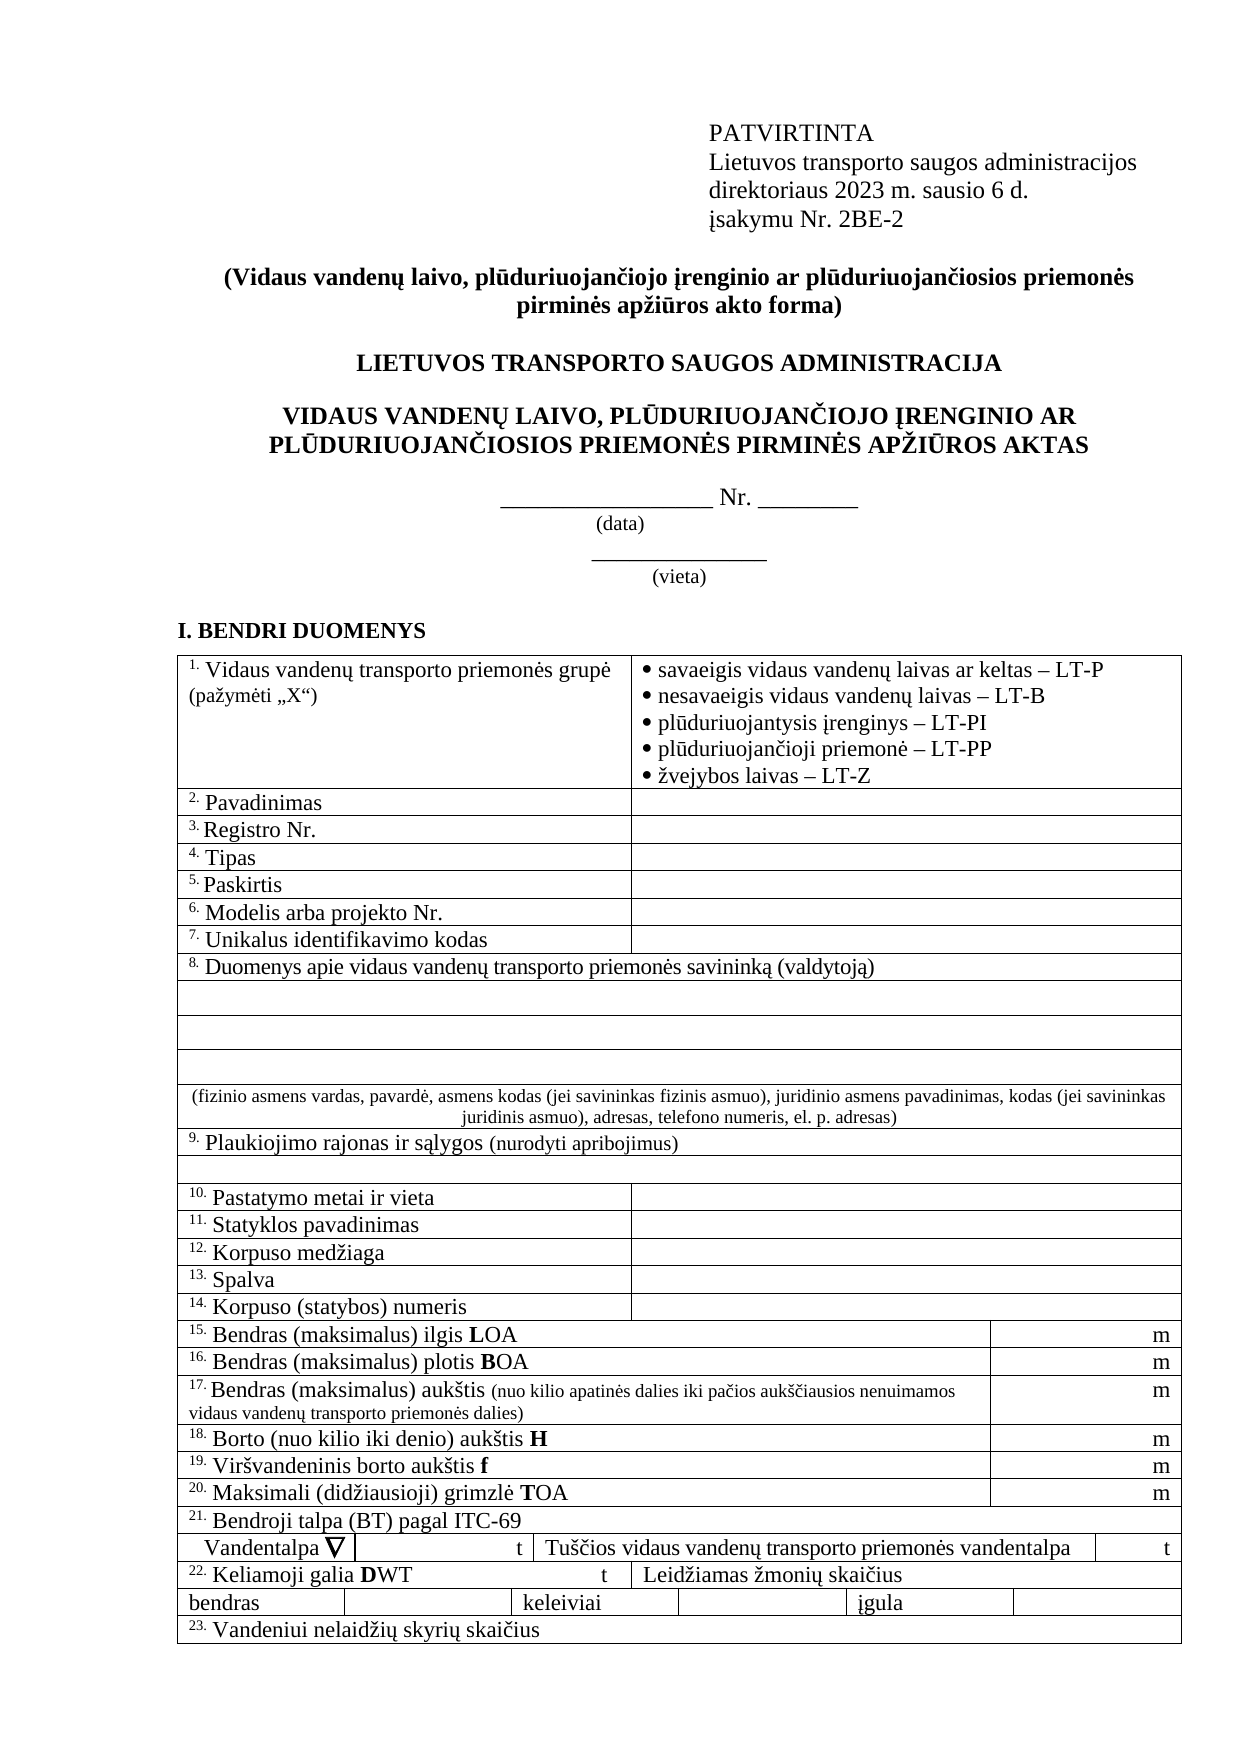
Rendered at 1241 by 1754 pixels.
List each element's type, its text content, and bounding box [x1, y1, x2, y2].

text VIDAUS VANDENŲ laivo, PLŪDURIUOJANČIOJO ĮRENGINIO AR PLŪDURIUOJANČIOSIOS PRIEMONĖS PIRMINĖS APŽIŪROS aktas [177, 401, 1181, 458]
table_cell m [991, 1425, 1181, 1451]
text PATVIRTINTA [709, 118, 1181, 147]
table_cell [632, 1266, 1181, 1292]
table_cell [178, 1156, 1181, 1183]
table_cell 4. Tipas [178, 844, 631, 870]
table_cell 21. Bendroji talpa (BT) pagal ITC-69 [178, 1507, 1181, 1533]
table_cell 3. Registro Nr. [178, 816, 631, 843]
table_cell [632, 789, 1181, 815]
table_cell 5. Paskirtis [178, 871, 631, 898]
table_cell [632, 1184, 1181, 1210]
table_cell [632, 871, 1181, 898]
table_cell 8. Duomenys apie vidaus vandenų transporto priemonės savininką (valdytoją) [178, 954, 1181, 980]
table_cell Leidžiamas žmonių skaičius [632, 1562, 1181, 1588]
table_cell m [991, 1479, 1181, 1506]
table_cell 19. Viršvandeninis borto aukštis f [178, 1452, 990, 1478]
table_cell 20. Maksimali (didžiausioji) grimzlė TOA [178, 1479, 990, 1506]
table_cell 9. Plaukiojimo rajonas ir sąlygos (nurodyti apribojimus) [178, 1129, 1181, 1155]
table_cell 14. Korpuso (statybos) numeris [178, 1294, 631, 1320]
table_cell [632, 844, 1181, 870]
text ______________ [177, 535, 1181, 564]
table_cell 2. Pavadinimas [178, 789, 631, 815]
table_cell 17. Bendras (maksimalus) aukštis (nuo kilio apatinės dalies iki pačios aukščiausios nenuimamos vidaus vandenų transporto priemonės dalies) [178, 1376, 990, 1423]
table_header 1. Vidaus vandenų transporto priemonės grupė (pažymėti „X“) [178, 656, 631, 788]
text _________________ Nr. ________ [177, 482, 1181, 511]
table_cell [632, 816, 1181, 843]
table_cell Tuščios vidaus vandenų transporto priemonės vandentalpa [534, 1534, 1095, 1561]
table_cell m [991, 1376, 1181, 1423]
table_cell [345, 1589, 511, 1615]
table_cell 7. Unikalus identifikavimo kodas [178, 926, 631, 952]
table_cell t [1096, 1534, 1181, 1561]
table_cell Vandentalpa  [178, 1534, 354, 1561]
table_cell 13. Spalva [178, 1266, 631, 1292]
table_cell [178, 1016, 1181, 1049]
table_cell [1014, 1589, 1181, 1615]
table_cell m [991, 1348, 1181, 1374]
table_cell 12. Korpuso medžiaga [178, 1239, 631, 1265]
text įsakymu Nr. 2BE-2 [709, 204, 1181, 233]
text Lietuvos transporto saugos administracijos [709, 147, 1181, 176]
text (data) [59, 511, 1181, 535]
text (vieta) [177, 564, 1181, 588]
table_cell bendras [178, 1589, 344, 1615]
table_cell 23. Vandeniui nelaidžių skyrių skaičius [178, 1616, 1181, 1643]
table_cell (fizinio asmens vardas, pavardė, asmens kodas (jei savininkas fizinis asmuo), juridinio asmens pavadinimas, kodas (jei savininkas juridinis asmuo), adresas, telefono numeris, el. p. adresas) [178, 1085, 1181, 1128]
table_cell 16. Bendras (maksimalus) plotis BOA [178, 1348, 990, 1374]
table_cell [632, 1294, 1181, 1320]
table_header  savaeigis vidaus vandenų laivas ar keltas – LT-P  nesavaeigis vidaus vandenų laivas – LT-B  plūduriuojantysis įrenginys – LT-PI  plūduriuojančioji priemonė – LT-PP  žvejybos laivas – LT-Z [632, 656, 1181, 788]
table_cell [632, 1239, 1181, 1265]
table_cell 15. Bendras (maksimalus) ilgis LOA [178, 1321, 990, 1347]
table_cell [632, 926, 1181, 952]
table_cell m [991, 1452, 1181, 1478]
table_cell keleiviai [512, 1589, 678, 1615]
table_cell [178, 1050, 1181, 1084]
table_cell 11. Statyklos pavadinimas [178, 1211, 631, 1238]
text direktoriaus 2023 m. sausio 6 d. [709, 176, 1181, 204]
table_cell 6. Modelis arba projekto Nr. [178, 899, 631, 925]
text (Vidaus vandenų laivo, plūduriuojančiojo įrenginio ar plūduriuojančiosios priemonės pirminės apžiūros akto forma) [177, 262, 1181, 319]
table_cell 18. Borto (nuo kilio iki denio) aukštis H [178, 1425, 990, 1451]
table_cell [632, 899, 1181, 925]
text Lietuvos transporto saugos administracija [177, 348, 1181, 377]
table_cell t [356, 1534, 533, 1561]
text I. BENDRI DUOMENYS [177, 617, 1181, 643]
table_cell m [991, 1321, 1181, 1347]
table_cell [632, 1211, 1181, 1238]
table_cell [178, 981, 1181, 1014]
table_cell įgula [847, 1589, 1013, 1615]
table_cell 22. Keliamoji galia DWT t [178, 1562, 631, 1588]
table_cell [679, 1589, 846, 1615]
table_cell 10. Pastatymo metai ir vieta [178, 1184, 631, 1210]
